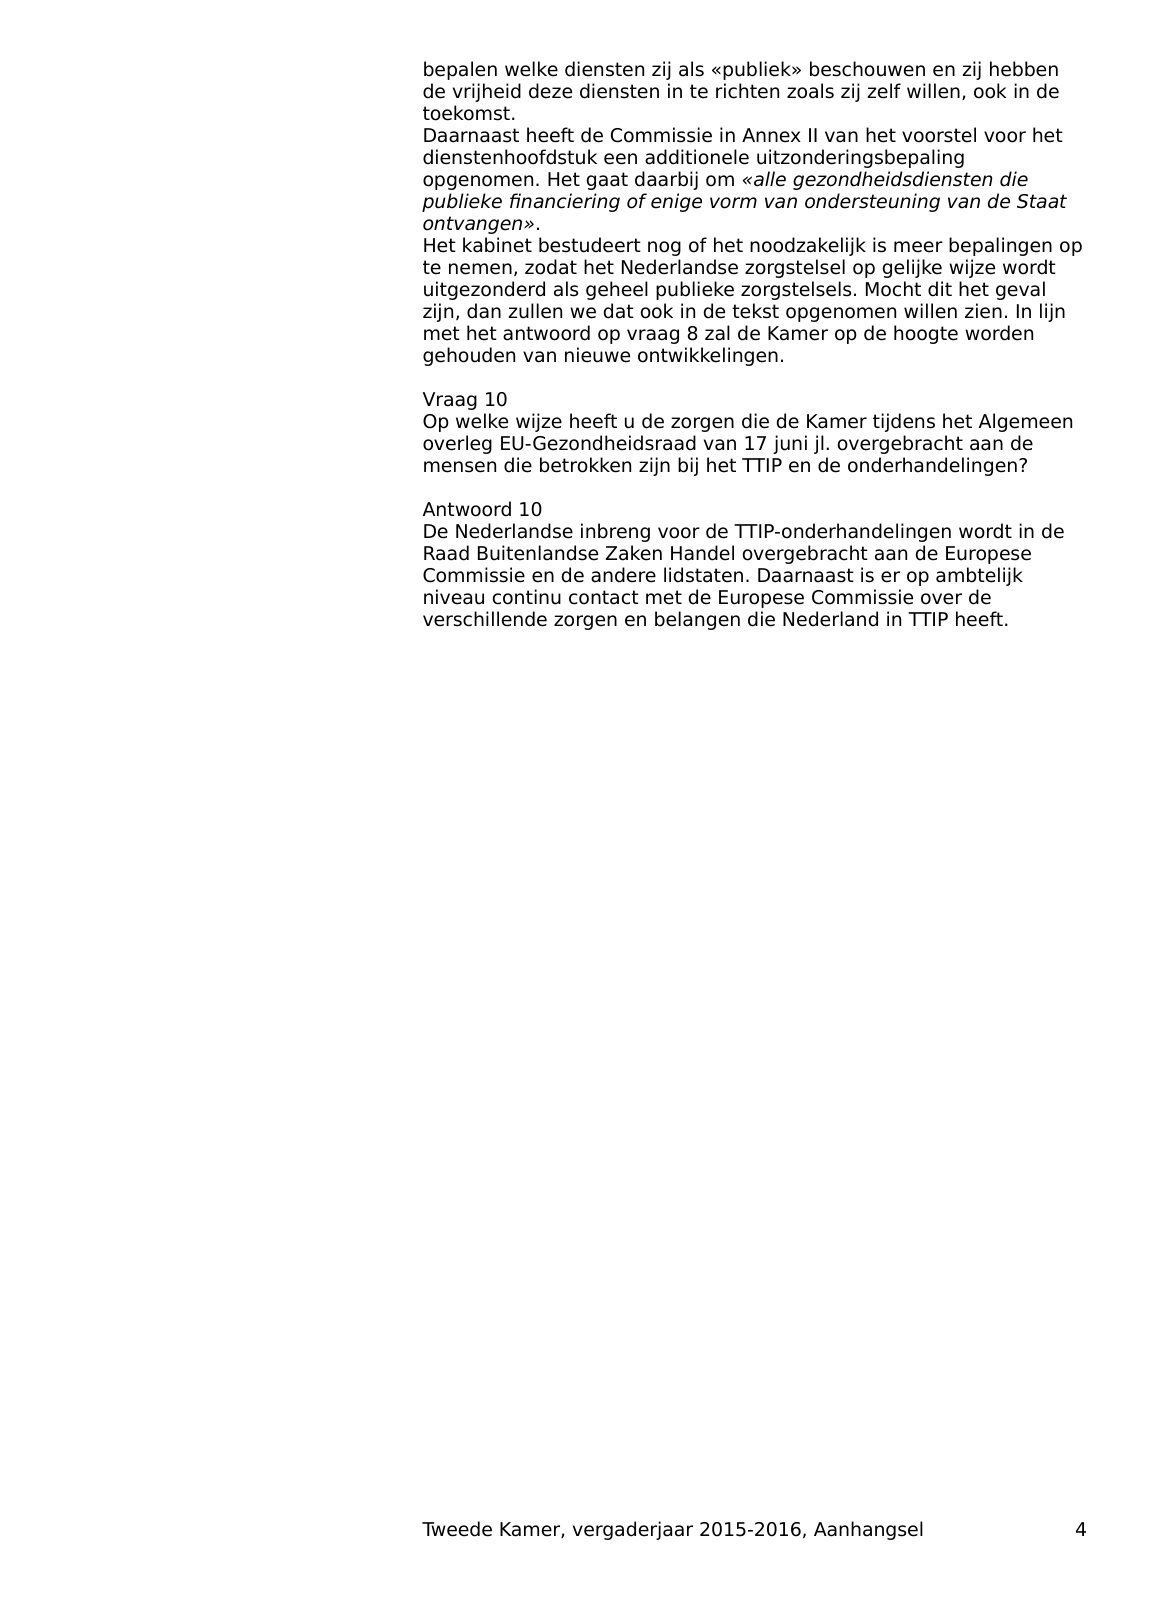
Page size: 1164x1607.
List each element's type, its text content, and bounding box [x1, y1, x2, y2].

text Vraag 10 [422, 389, 1087, 411]
text Daarnaast heeft de Commissie in Annex II van het voorstel voor het dienstenhoofdstuk een additionele uitzonderingsbepaling opgenomen. Het gaat daarbij om «alle gezondheidsdiensten die publieke financiering of enige vorm van ondersteuning van de Staat ontvangen». [422, 125, 1087, 235]
text Op welke wijze heeft u de zorgen die de Kamer tijdens het Algemeen overleg EU-Gezondheidsraad van 17 juni jl. overgebracht aan de mensen die betrokken zijn bij het TTIP en de onderhandelingen? [422, 411, 1087, 477]
text Antwoord 10 [422, 499, 1087, 521]
text Het kabinet bestudeert nog of het noodzakelijk is meer bepalingen op te nemen, zodat het Nederlandse zorgstelsel op gelijke wijze wordt uitgezonderd als geheel publieke zorgstelsels. Mocht dit het geval zijn, dan zullen we dat ook in de tekst opgenomen willen zien. In lijn met het antwoord op vraag 8 zal de Kamer op de hoogte worden gehouden van nieuwe ontwikkelingen. [422, 235, 1087, 367]
text De Nederlandse inbreng voor de TTIP-onderhandelingen wordt in de Raad Buitenlandse Zaken Handel overgebracht aan de Europese Commissie en de andere lidstaten. Daarnaast is er op ambtelijk niveau continu contact met de Europese Commissie over de verschillende zorgen en belangen die Nederland in TTIP heeft. [422, 521, 1087, 631]
text bepalen welke diensten zij als «publiek» beschouwen en zij hebben de vrijheid deze diensten in te richten zoals zij zelf willen, ook in de toekomst. [422, 59, 1087, 125]
